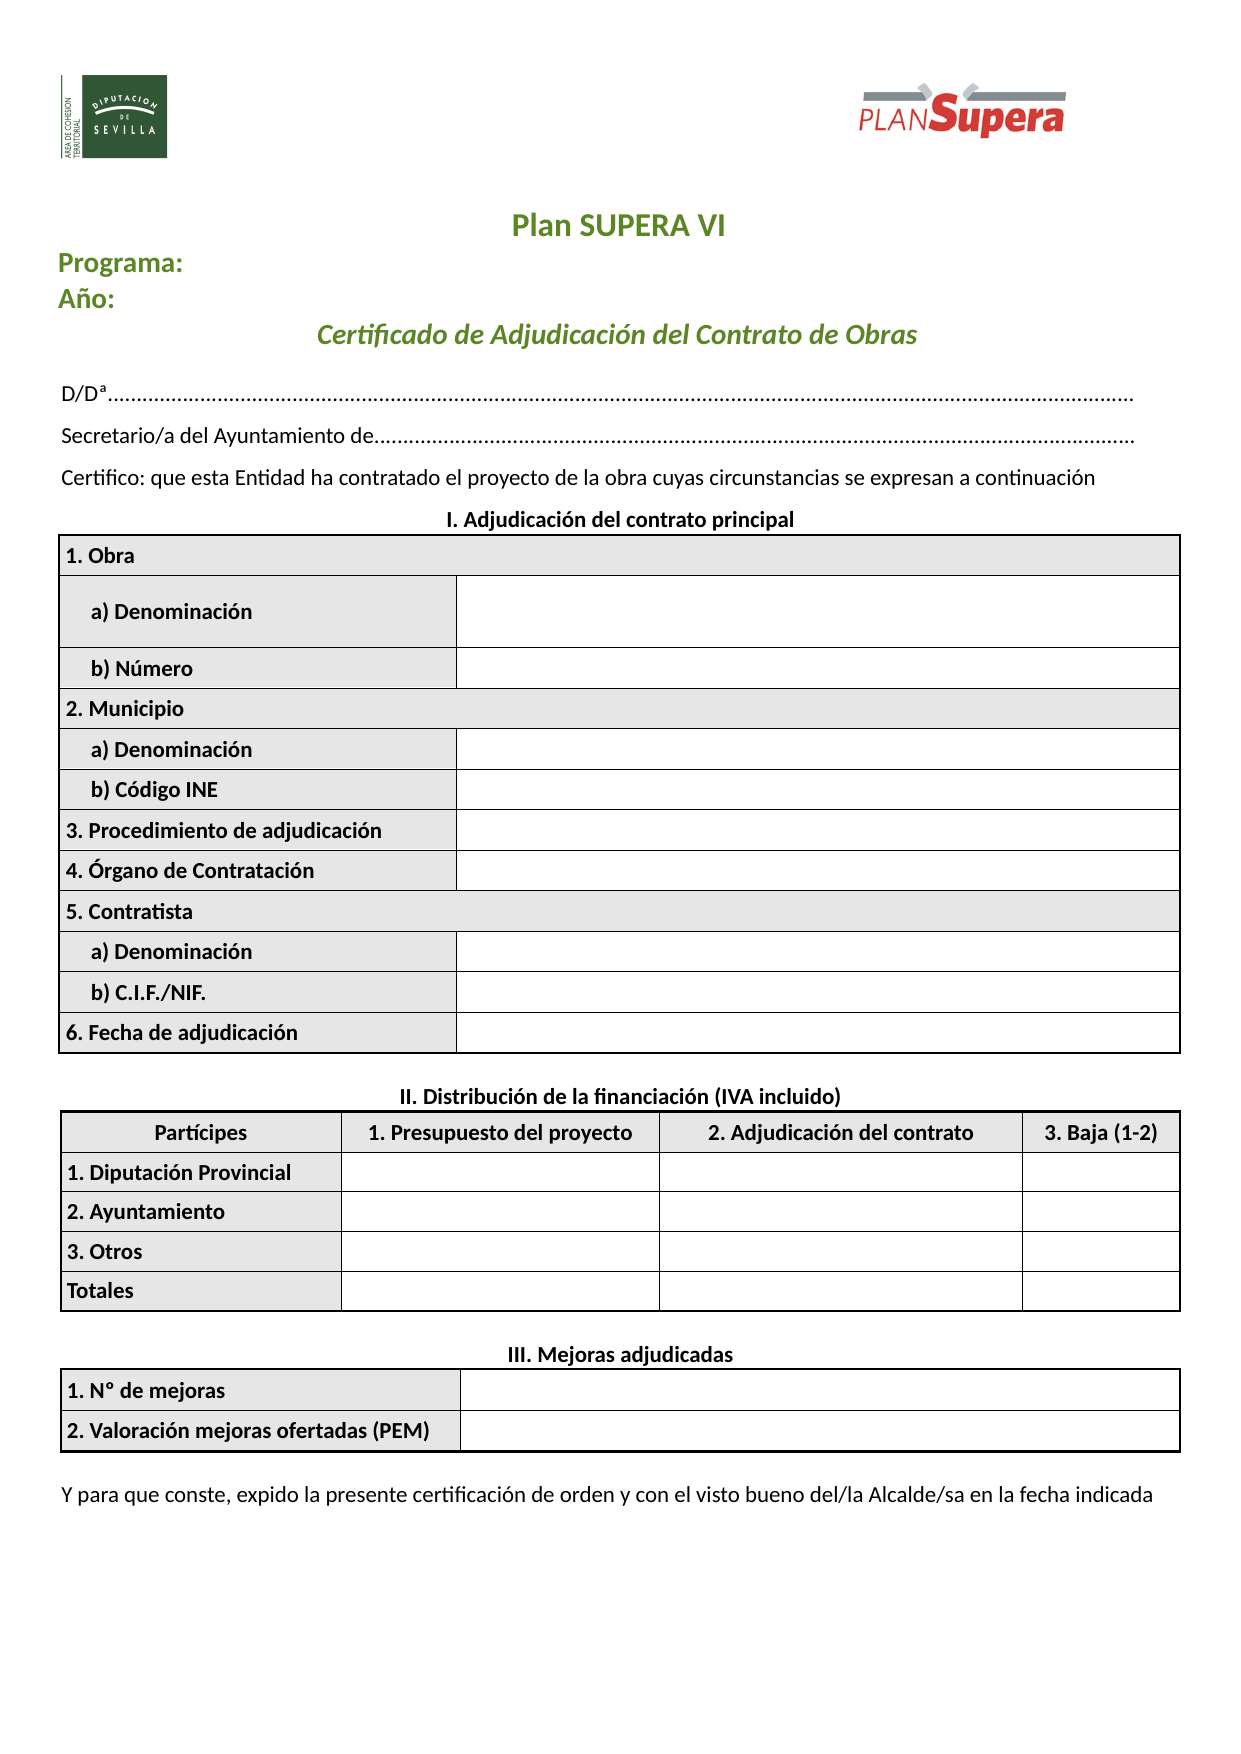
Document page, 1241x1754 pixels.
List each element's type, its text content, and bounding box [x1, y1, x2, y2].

table_header 1. Obra [60, 536, 1179, 575]
table_header [461, 1370, 1179, 1410]
text Certificado de Adjudicación del Contrato de Obras [58, 316, 1180, 351]
table_cell [457, 932, 1179, 971]
table_header 3. Baja (1-2) [1023, 1113, 1179, 1152]
text II. Distribución de la financiación (IVA incluido) [61, 1082, 1180, 1110]
table_cell a) Denominación [60, 729, 456, 768]
text Y para que conste, expido la presente certificación de orden y con el visto bueno del/la Alcalde/sa en la fecha indicada [61, 1481, 1180, 1508]
table_cell b) Número [60, 648, 456, 687]
table_cell [457, 729, 1179, 768]
table_cell [457, 851, 1179, 890]
table_cell b) Código INE [60, 770, 456, 809]
table_cell 2. Valoración mejoras ofertadas (PEM) [62, 1411, 460, 1450]
table_cell b) C.I.F./NIF. [60, 972, 456, 1012]
table_header 2. Adjudicación del contrato [660, 1113, 1022, 1152]
table_cell 4. Órgano de Contratación [60, 851, 456, 890]
table_cell [342, 1192, 659, 1231]
table_cell [457, 648, 1179, 687]
table_cell a) Denominación [60, 576, 456, 647]
table_cell 5. Contratista [60, 891, 1179, 931]
table_cell [457, 1013, 1179, 1052]
text Programa: [58, 244, 1180, 280]
table_cell [1023, 1153, 1179, 1191]
table_cell [457, 810, 1179, 849]
table_cell 3. Procedimiento de adjudicación [60, 810, 456, 849]
table_cell [660, 1153, 1022, 1191]
table_cell [660, 1232, 1022, 1271]
table_cell [457, 576, 1179, 647]
table_header Partícipes [62, 1113, 341, 1152]
table_cell [342, 1272, 659, 1310]
table_header 1. Presupuesto del proyecto [342, 1113, 659, 1152]
table_cell a) Denominación [60, 932, 456, 971]
table_cell 1. Diputación Provincial [62, 1153, 341, 1191]
table_cell 2. Ayuntamiento [62, 1192, 341, 1231]
text Plan SUPERA VI [58, 204, 1180, 244]
text I. Adjudicación del contrato principal [61, 505, 1180, 533]
table_cell [461, 1411, 1179, 1450]
table_cell [457, 770, 1179, 809]
table_cell [1023, 1272, 1179, 1310]
table_cell [342, 1153, 659, 1191]
table_cell 3. Otros [62, 1232, 341, 1271]
table_cell 2. Municipio [60, 689, 1179, 728]
table_cell [457, 972, 1179, 1012]
table_cell [1023, 1192, 1179, 1231]
table_cell [660, 1272, 1022, 1310]
text Certifico: que esta Entidad ha contratado el proyecto de la obra cuyas circunstancias se expresan a continuación [61, 463, 1180, 491]
table_cell [342, 1232, 659, 1271]
table_cell [1023, 1232, 1179, 1271]
table_cell [660, 1192, 1022, 1231]
table_cell 6. Fecha de adjudicación [60, 1013, 456, 1052]
text D/Dª.................................................................................................................................................................................. Secretario/a del Ayuntamiento de.................................................................................................................................... [61, 379, 1180, 449]
table_cell Totales [62, 1272, 341, 1310]
table_header 1. Nº de mejoras [62, 1370, 460, 1410]
text III. Mejoras adjudicadas [61, 1340, 1180, 1368]
text Año: [58, 280, 1180, 316]
